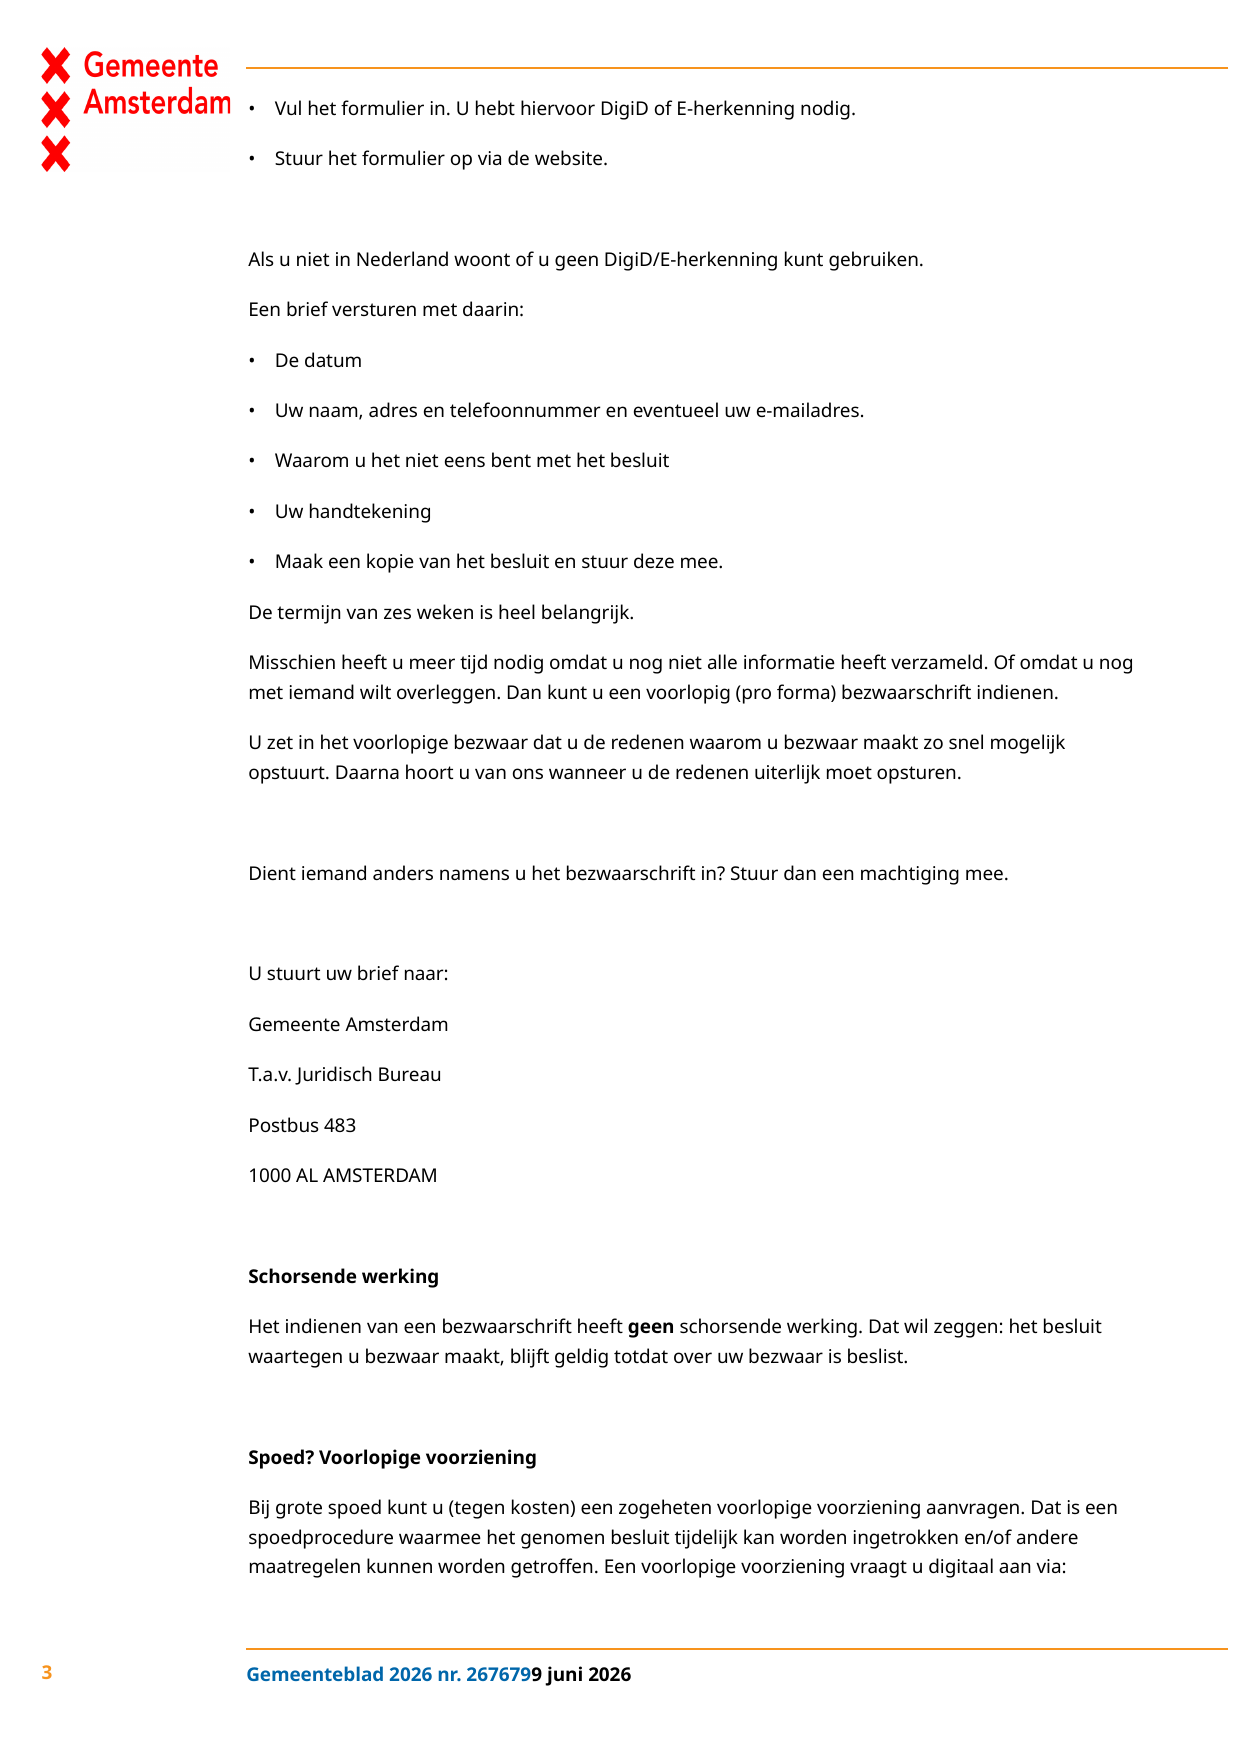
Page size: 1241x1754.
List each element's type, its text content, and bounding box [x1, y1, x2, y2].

text Schorsende werking [248, 1263, 1152, 1289]
text Postbus 483 [248, 1112, 1152, 1138]
text • Stuur het formulier op via de website. [248, 145, 1152, 171]
text U zet in het voorlopige bezwaar dat u de redenen waarom u bezwaar maakt zo snel mogelijk opstuurt. Daarna hoort u van ons wanneer u de redenen uiterlijk moet opsturen. [248, 729, 1152, 785]
text • Vul het formulier in. U hebt hiervoor DigiD of E-herkenning nodig. [248, 95, 1152, 121]
text U stuurt uw brief naar: [248, 961, 1152, 986]
text T.a.v. Juridisch Bureau [248, 1061, 1152, 1087]
text Dient iemand anders namens u het bezwaarschrift in? Stuur dan een machtiging mee. [248, 860, 1152, 886]
text Het indienen van een bezwaarschrift heeft geen schorsende werking. Dat wil zeggen: het besluit waartegen u bezwaar maakt, blijft geldig totdat over uw bezwaar is beslist. [248, 1313, 1152, 1369]
text • Uw naam, adres en telefoonnummer en eventueel uw e-mailadres. [248, 397, 1152, 423]
text De termijn van zes weken is heel belangrijk. [248, 599, 1152, 625]
picture [41, 47, 231, 172]
text • De datum [248, 347, 1152, 373]
text Gemeente Amsterdam [248, 1011, 1152, 1037]
text • Uw handtekening [248, 498, 1152, 524]
text Een brief versturen met daarin: [248, 296, 1152, 322]
text Als u niet in Nederland woont of u geen DigiD/E-herkenning kunt gebruiken. [248, 246, 1152, 272]
text • Maak een kopie van het besluit en stuur deze mee. [248, 548, 1152, 574]
text Spoed? Voorlopige voorziening [248, 1444, 1152, 1470]
text 1000 AL AMSTERDAM [248, 1162, 1152, 1188]
text Bij grote spoed kunt u (tegen kosten) een zogeheten voorlopige voorziening aanvragen. Dat is een spoedprocedure waarmee het genomen besluit tijdelijk kan worden ingetrokken en/of andere maatregelen kunnen worden getroffen. Een voorlopige voorziening vraagt u digitaal aan via: [248, 1494, 1152, 1579]
text Misschien heeft u meer tijd nodig omdat u nog niet alle informatie heeft verzameld. Of omdat u nog met iemand wilt overleggen. Dan kunt u een voorlopig (pro forma) bezwaarschrift indienen. [248, 649, 1152, 705]
text • Waarom u het niet eens bent met het besluit [248, 448, 1152, 473]
